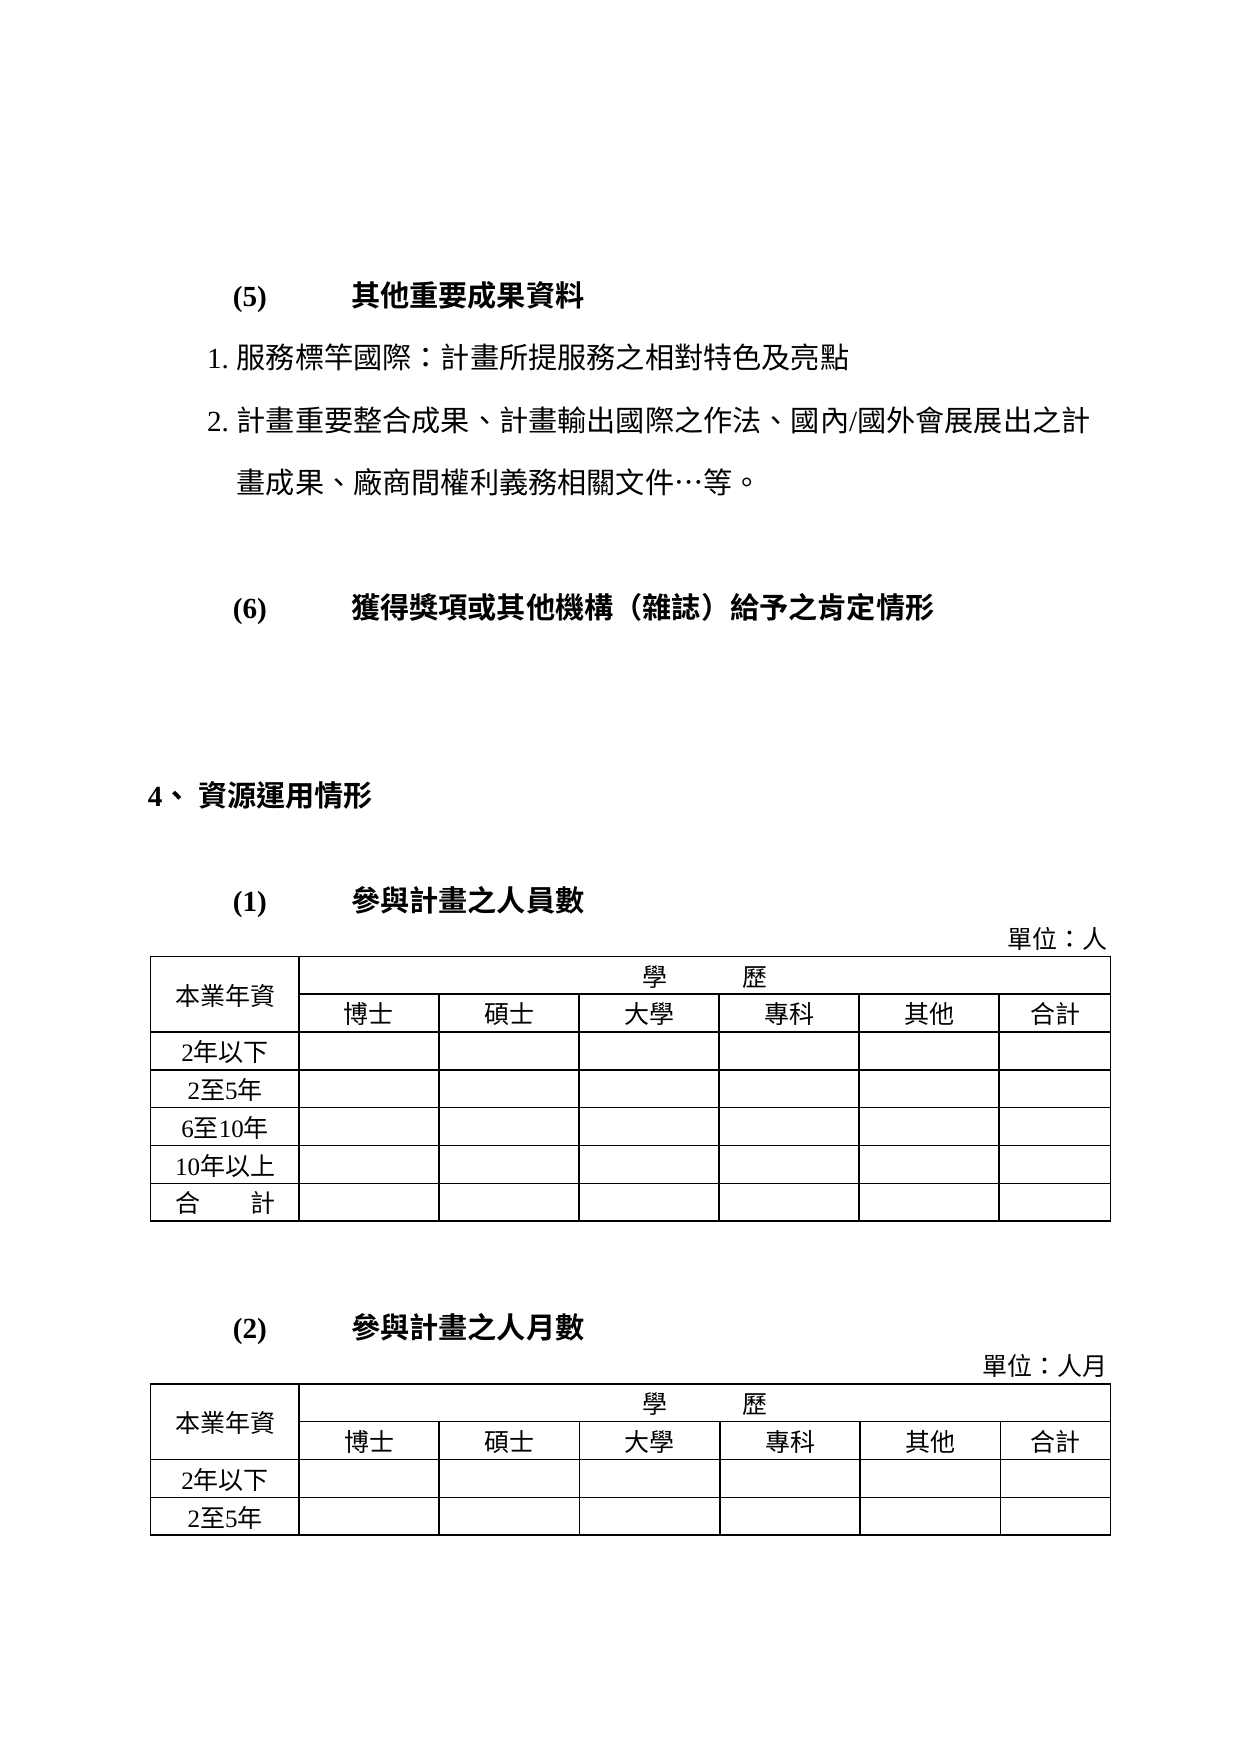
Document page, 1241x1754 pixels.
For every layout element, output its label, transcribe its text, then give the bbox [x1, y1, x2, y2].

table_cell [440, 1460, 579, 1496]
table_cell [1000, 1146, 1110, 1182]
table_cell 其他 [860, 995, 998, 1031]
table_cell 博士 [300, 1422, 438, 1459]
table_cell [300, 1460, 438, 1496]
table_cell [860, 1071, 998, 1107]
table_cell 2年以下 [151, 1460, 298, 1496]
table_cell 專科 [721, 1422, 859, 1459]
table_cell [580, 1033, 718, 1069]
table_cell 大學 [580, 1422, 719, 1459]
table_cell [721, 1460, 859, 1496]
table_cell [300, 1071, 438, 1107]
table_cell [300, 1184, 438, 1220]
table_cell [580, 1071, 718, 1107]
table_cell 2年以下 [151, 1033, 298, 1069]
table_cell [720, 1146, 858, 1182]
table_cell 本業年資 [151, 1385, 298, 1459]
list 參與計畫之人員數 [233, 857, 1093, 919]
table_cell [1000, 1071, 1110, 1107]
table_header 單位：人 [151, 919, 1110, 956]
table_cell 合計 [1001, 1422, 1110, 1459]
table_cell [861, 1460, 1000, 1496]
table_cell [300, 1146, 438, 1182]
table_cell [721, 1498, 859, 1534]
table_cell 合 計 [151, 1184, 298, 1220]
table_cell [580, 1460, 719, 1496]
table_cell [1000, 1108, 1110, 1144]
list 參與計畫之人月數 [233, 1284, 1093, 1347]
table_cell [440, 1033, 578, 1069]
table_cell 學 歷 [300, 957, 1110, 993]
table_cell 專科 [720, 995, 858, 1031]
table_cell [720, 1071, 858, 1107]
list 計畫重要整合成果、計畫輸出國際之作法、國內/國外會展展出之計畫成果、廠商間權利義務相關文件…等。 [207, 377, 1093, 502]
table_cell [720, 1108, 858, 1144]
table_cell 大學 [580, 995, 718, 1031]
table_cell 其他 [861, 1422, 1000, 1459]
table_cell [580, 1184, 718, 1220]
table_cell 2至5年 [151, 1498, 298, 1534]
table_cell 本業年資 [151, 957, 298, 1031]
table_cell 碩士 [440, 995, 578, 1031]
table_cell [1000, 1184, 1110, 1220]
table_cell [720, 1184, 858, 1220]
table_cell 10年以上 [151, 1146, 298, 1182]
table_cell 6至10年 [151, 1108, 298, 1144]
list 獲得獎項或其他機構（雜誌）給予之肯定情形 [233, 564, 1093, 627]
table_cell [1001, 1460, 1110, 1496]
table_cell 碩士 [440, 1422, 579, 1459]
table_cell 合計 [1000, 995, 1110, 1031]
table_cell [860, 1184, 998, 1220]
table_cell 博士 [300, 995, 438, 1031]
list 資源運用情形 [148, 752, 1093, 814]
table_cell [300, 1033, 438, 1069]
table_cell [300, 1108, 438, 1144]
table_cell [720, 1033, 858, 1069]
table_cell [300, 1498, 438, 1534]
table_cell [861, 1498, 1000, 1534]
table_cell [440, 1108, 578, 1144]
table_header 單位：人月 [151, 1347, 1110, 1383]
table_cell [440, 1498, 579, 1534]
list 服務標竿國際：計畫所提服務之相對特色及亮點 [207, 314, 1093, 377]
table_cell 學 歷 [300, 1385, 1110, 1421]
table_cell [440, 1146, 578, 1182]
table_cell [1000, 1033, 1110, 1069]
table_cell [580, 1146, 718, 1182]
table_cell [580, 1498, 719, 1534]
table_cell [860, 1108, 998, 1144]
table_cell [440, 1184, 578, 1220]
table_cell [440, 1071, 578, 1107]
table_cell [1001, 1498, 1110, 1534]
table_cell [580, 1108, 718, 1144]
list 其他重要成果資料 [233, 252, 1093, 314]
table_cell [860, 1146, 998, 1182]
table_cell [860, 1033, 998, 1069]
table_cell 2至5年 [151, 1071, 298, 1107]
